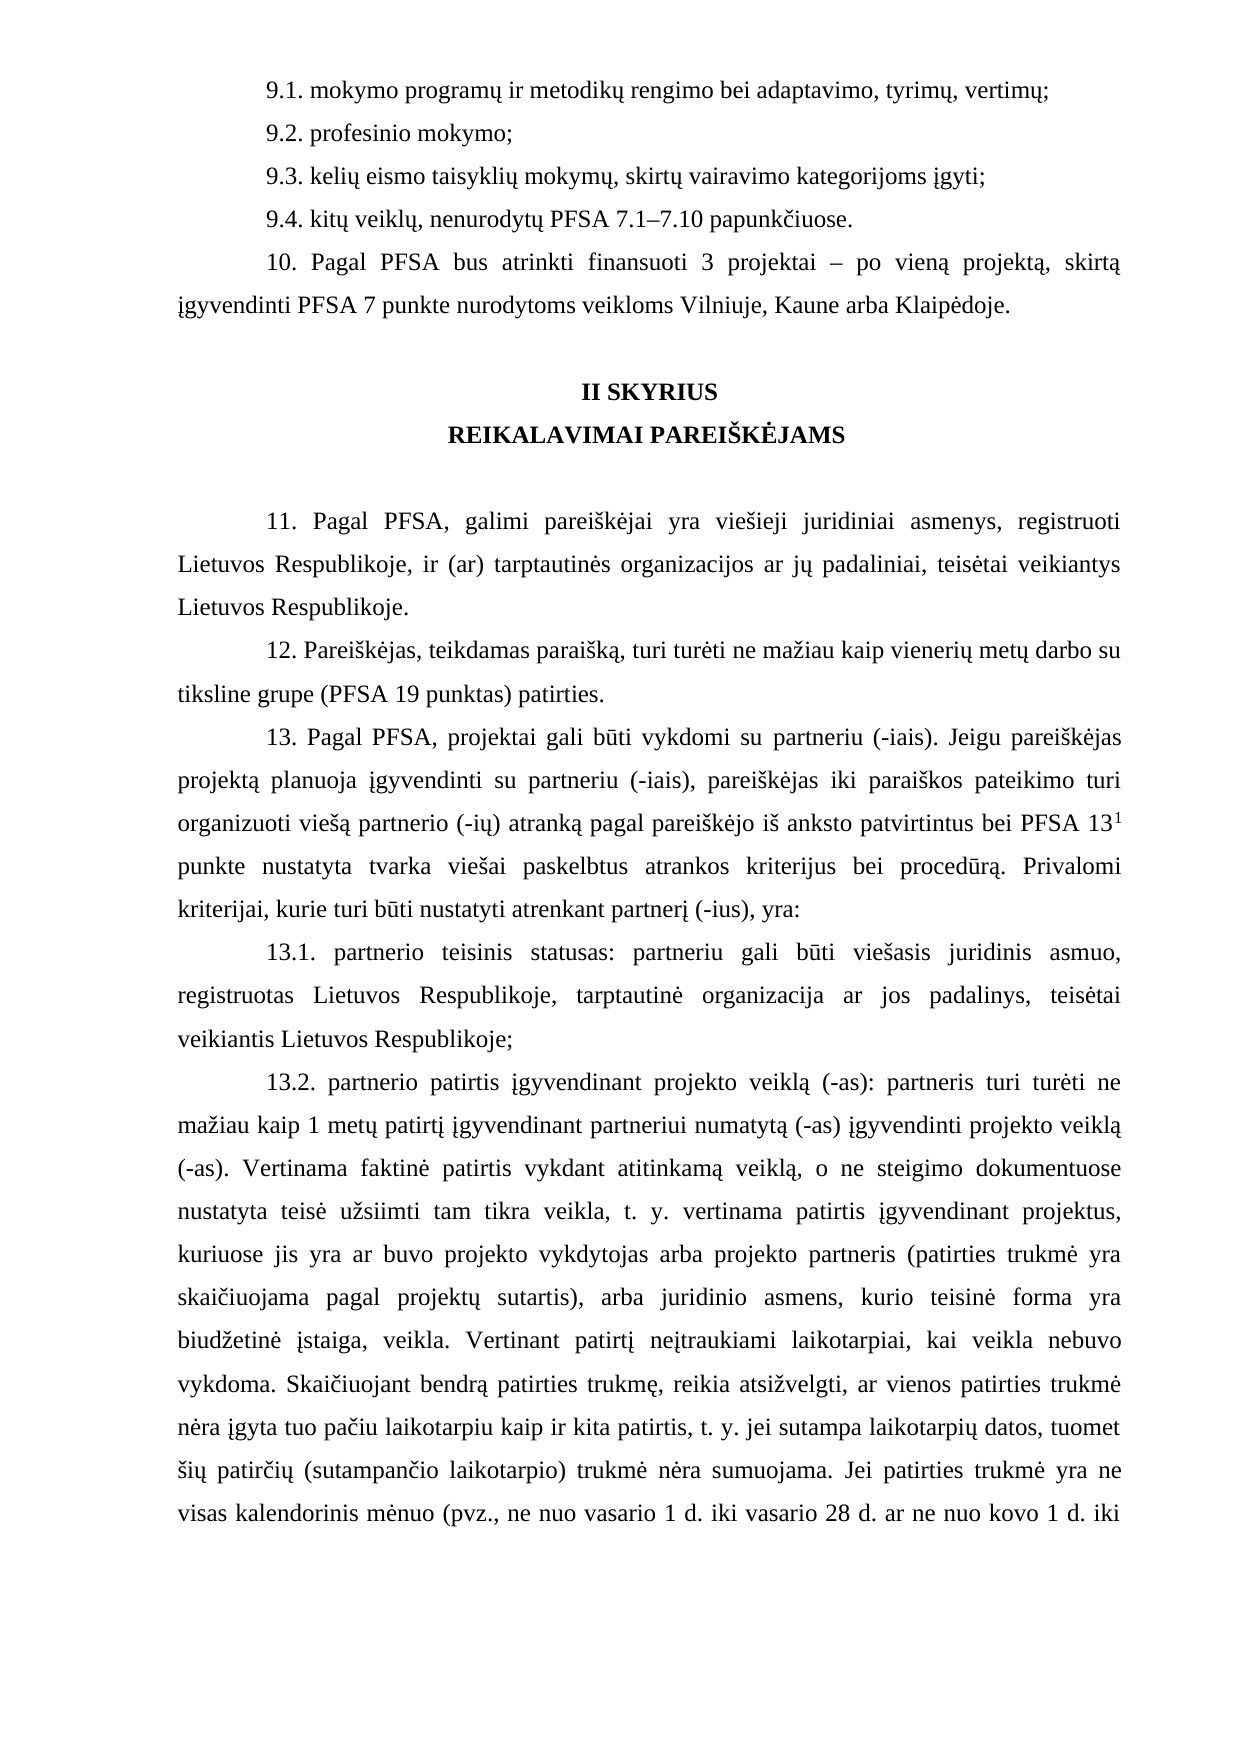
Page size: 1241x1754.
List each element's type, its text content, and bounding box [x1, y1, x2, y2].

text 13.1. partnerio teisinis statusas: partneriu gali būti viešasis juridinis asmuo, registruotas Lietuvos Respublikoje, tarptautinė organizacija ar jos padalinys, teisėtai veikiantis Lietuvos Respublikoje; [177, 937, 1122, 1052]
text 9.1. mokymo programų ir metodikų rengimo bei adaptavimo, tyrimų, vertimų; [177, 75, 1122, 104]
text 13. Pagal PFSA, projektai gali būti vykdomi su partneriu (-iais). Jeigu pareiškėjas projektą planuoja įgyvendinti su partneriu (-iais), pareiškėjas iki paraiškos pateikimo turi organizuoti viešą partnerio (-ių) atranką pagal pareiškėjo iš anksto patvirtintus bei PFSA 131 punkte nustatyta tvarka viešai paskelbtus atrankos kriterijus bei procedūrą. Privalomi kriterijai, kurie turi būti nustatyti atrenkant partnerį (-ius), yra: [177, 722, 1122, 923]
text 9.4. kitų veiklų, nenurodytų PFSA 7.1–7.10 papunkčiuose. [177, 204, 1122, 233]
text 12. Pareiškėjas, teikdamas paraišką, turi turėti ne mažiau kaip vienerių metų darbo su tiksline grupe (PFSA 19 punktas) patirties. [177, 636, 1122, 707]
text 11. Pagal PFSA, galimi pareiškėjai yra viešieji juridiniai asmenys, registruoti Lietuvos Respublikoje, ir (ar) tarptautinės organizacijos ar jų padaliniai, teisėtai veikiantys Lietuvos Respublikoje. [177, 506, 1122, 621]
text 9.3. kelių eismo taisyklių mokymų, skirtų vairavimo kategorijoms įgyti; [177, 161, 1122, 190]
text REIKALAVIMAI PAREIŠKĖJAMS [177, 420, 1122, 449]
text 9.2. profesinio mokymo; [177, 118, 1122, 147]
text II SKYRIUS [177, 377, 1122, 406]
text 13.2. partnerio patirtis įgyvendinant projekto veiklą (-as): partneris turi turėti ne mažiau kaip 1 metų patirtį įgyvendinant partneriui numatytą (-as) įgyvendinti projekto veiklą (-as). Vertinama faktinė patirtis vykdant atitinkamą veiklą, o ne steigimo dokumentuose nustatyta teisė užsiimti tam tikra veikla, t. y. vertinama patirtis įgyvendinant projektus, kuriuose jis yra ar buvo projekto vykdytojas arba projekto partneris (patirties trukmė yra skaičiuojama pagal projektų sutartis), arba juridinio asmens, kurio teisinė forma yra biudžetinė įstaiga, veikla. Vertinant patirtį neįtraukiami laikotarpiai, kai veikla nebuvo vykdoma. Skaičiuojant bendrą patirties trukmę, reikia atsižvelgti, ar vienos patirties trukmė nėra įgyta tuo pačiu laikotarpiu kaip ir kita patirtis, t. y. jei sutampa laikotarpių datos, tuomet šių patirčių (sutampančio laikotarpio) trukmė nėra sumuojama. Jei patirties trukmė yra ne visas kalendorinis mėnuo (pvz., ne nuo vasario 1 d. iki vasario 28 d. ar ne nuo kovo 1 d. iki [177, 1067, 1122, 1527]
text 10. Pagal PFSA bus atrinkti finansuoti 3 projektai – po vieną projektą, skirtą įgyvendinti PFSA 7 punkte nurodytoms veikloms Vilniuje, Kaune arba Klaipėdoje. [177, 247, 1122, 319]
